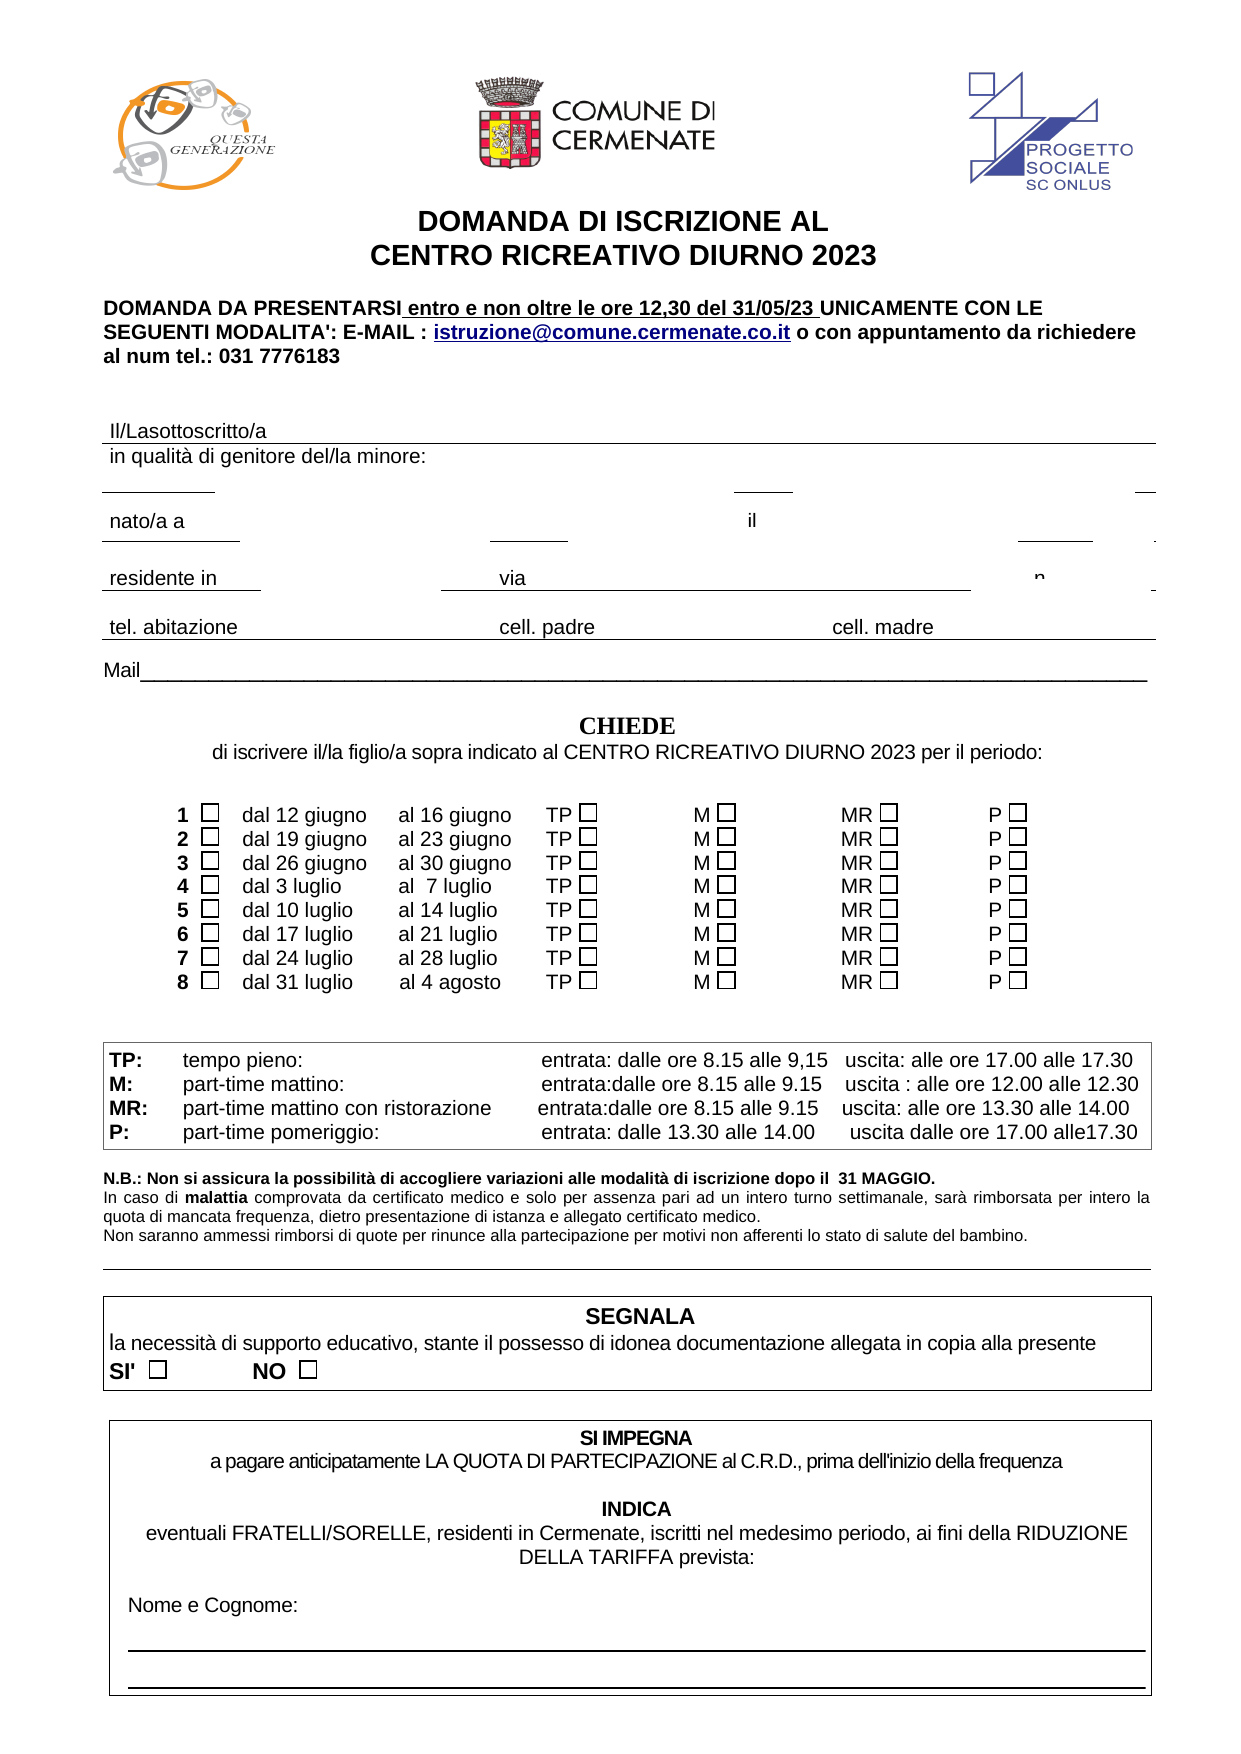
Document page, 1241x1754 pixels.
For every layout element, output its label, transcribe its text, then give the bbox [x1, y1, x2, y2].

text Non saranno ammessi rimborsi di quote per rinunce alla partecipazione per motivi non afferenti lo stato di salute del bambino. [103, 1226, 1151, 1245]
table_cell nato/a a [102, 493, 199, 541]
table_cell via [492, 542, 552, 589]
text 7 dal 24 luglio al 28 luglio TP M MR P [103, 946, 1151, 970]
text 5 dal 10 luglio al 14 luglio TP M MR P [103, 898, 1151, 922]
text CENTRO RICREATIVO DIURNO 2023 [103, 238, 1151, 272]
table_cell [734, 483, 793, 492]
picture [968, 71, 1133, 190]
text 6 dal 17 luglio al 21 luglio TP M MR P [103, 922, 1151, 946]
table_cell [245, 591, 492, 638]
text 2 dal 19 giugno al 23 giugno TP M MR P [103, 826, 1151, 850]
table_cell SEGNALA la necessità di supporto educativo, stante il possesso di idonea documentazione allegata in copia alla presente SI' NO [104, 1297, 1151, 1390]
table_cell [231, 542, 492, 589]
picture [475, 76, 715, 169]
table_cell [199, 493, 740, 541]
table_cell residente in [102, 542, 231, 589]
text DOMANDA DI ISCRIZIONE AL [103, 204, 1151, 238]
table_header TP: tempo pieno: entrata: dalle ore 8.15 alle 9,15 uscita: alle ore 17.00 alle 17.30 M: part-time mattino: entrata:dalle ore 8.15 alle 9.15 uscita : alle ore 12.00 alle 12.30 MR: part-time mattino con ristorazione entrata:dalle ore 8.15 alle 9.15 uscita: alle ore 13.30 alle 14.00 P: part-time pomeriggio: entrata: dalle 13.30 alle 14.00 uscita dalle ore 17.00 alle17.30 [104, 1043, 1151, 1149]
text CHIEDE [103, 711, 1151, 740]
table_cell [1061, 542, 1156, 589]
picture [106, 76, 282, 193]
list Mail__________________________________________________________________________ [103, 654, 1151, 683]
text N.B.: Non si assicura la possibilità di accogliere variazioni alle modalità di iscrizione dopo il 31 MAGGIO. [103, 1169, 1151, 1188]
text 4 dal 3 luglio al 7 luglio TP M MR P [103, 874, 1151, 898]
table_header Il/Lasottoscritto/a [102, 401, 293, 443]
table_cell [780, 493, 1156, 541]
text DOMANDA DA PRESENTARSI entro e non oltre le ore 12,30 del 31/05/23 UNICAMENTE CON LE SEGUENTI MODALITA': E-MAIL : istruzione@comune.cermenate.co.it o con appuntamento da richiedere al num tel.: 031 7776183 [103, 296, 1151, 367]
list di iscrivere il/la figlio/a sopra indicato al CENTRO RICREATIVO DIURNO 2023 per il periodo: [103, 740, 1151, 764]
table_cell [942, 591, 1156, 638]
text In caso di malattia comprovata da certificato medico e solo per assenza pari ad un intero turno settimanale, sarà rimborsata per intero la quota di mancata frequenza, dietro presentazione di istanza e allegato certificato medico. [103, 1188, 1151, 1226]
table_header [103, 1270, 1151, 1296]
table_cell tel. abitazione [102, 591, 245, 638]
table_cell [441, 444, 1156, 492]
text 8 dal 31 luglio al 4 agosto TP M MR P [103, 970, 1151, 994]
table_cell [552, 542, 1027, 589]
table_cell in qualità di genitore del/la minore: [102, 444, 441, 492]
table_cell cell. padre [492, 591, 611, 638]
text 1 dal 12 giugno al 16 giugno TP M MR P [103, 802, 1151, 826]
table_cell il [740, 493, 780, 527]
table_cell [611, 591, 825, 638]
table_header [293, 401, 1156, 443]
table_cell cell. madre [825, 591, 942, 638]
table_header SI IMPEGNA a pagare anticipatamente LA QUOTA DI PARTECIPAZIONE al C.R.D., prima dell'inizio della frequenza INDICA eventuali FRATELLI/SORELLE, residenti in Cermenate, iscritti nel medesimo periodo, ai fini della RIDUZIONE DELLA TARIFFA prevista: Nome e Cognome: [110, 1421, 1151, 1695]
table_cell n. [1027, 542, 1061, 579]
text 3 dal 26 giugno al 30 giugno TP M MR P [103, 850, 1151, 874]
